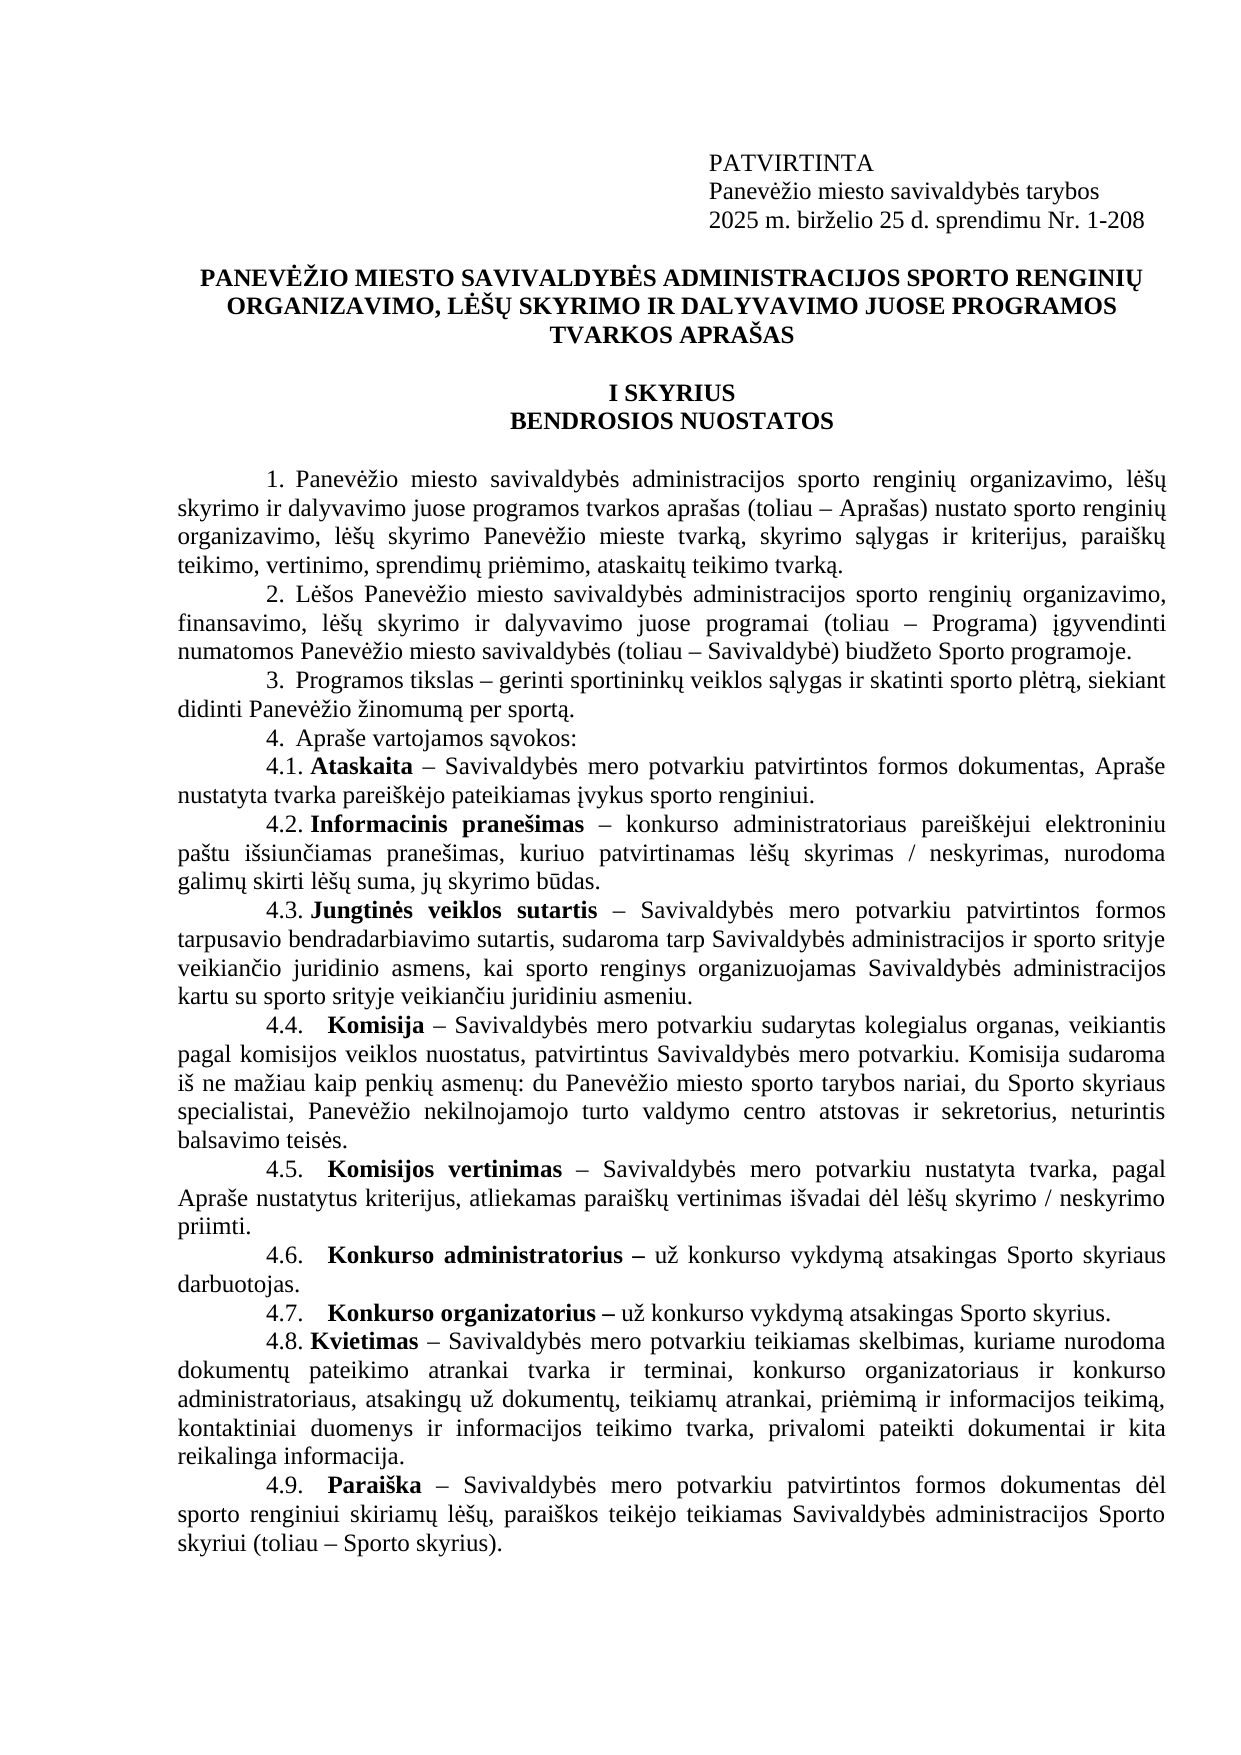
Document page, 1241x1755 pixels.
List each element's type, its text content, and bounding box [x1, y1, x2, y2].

text 4.1. Ataskaita – Savivaldybės mero potvarkiu patvirtintos formos dokumentas, Apraše nustatyta tvarka pareiškėjo pateikiamas įvykus sporto renginiui. [177, 751, 1166, 809]
text 1. Panevėžio miesto savivaldybės administracijos sporto renginių organizavimo, lėšų skyrimo ir dalyvavimo juose programos tvarkos aprašas (toliau – Aprašas) nustato sporto renginių organizavimo, lėšų skyrimo Panevėžio mieste tvarką, skyrimo sąlygas ir kriterijus, paraiškų teikimo, vertinimo, sprendimų priėmimo, ataskaitų teikimo tvarką. [177, 464, 1166, 579]
text 2025 m. birželio 25 d. sprendimu Nr. 1-208 [665, 205, 1166, 234]
text PANEVĖŽIO MIESTO SAVIVALDYBĖS ADMINISTRACIJOS SPORTO RENGINIŲ ORGANIZAVIMO, LĖŠŲ SKYRIMO IR DALYVAVIMO JUOSE PROGRAMOS TVARKOS APRAŠAS [177, 263, 1166, 349]
text 4.7. Konkurso organizatorius – už konkurso vykdymą atsakingas Sporto skyrius. [177, 1298, 1166, 1326]
text 3. Programos tikslas – gerinti sportininkų veiklos sąlygas ir skatinti sporto plėtrą, siekiant didinti Panevėžio žinomumą per sportą. [177, 665, 1166, 723]
text 4.2. Informacinis pranešimas – konkurso administratoriaus pareiškėjui elektroniniu paštu išsiunčiamas pranešimas, kuriuo patvirtinamas lėšų skyrimas / neskyrimas, nurodoma galimų skirti lėšų suma, jų skyrimo būdas. [177, 809, 1166, 895]
text 4.9. Paraiška – Savivaldybės mero potvarkiu patvirtintos formos dokumentas dėl sporto renginiui skiriamų lėšų, paraiškos teikėjo teikiamas Savivaldybės administracijos Sporto skyriui (toliau – Sporto skyrius). [177, 1470, 1166, 1556]
text I SKYRIUS [177, 378, 1166, 406]
text 4.3. Jungtinės veiklos sutartis – Savivaldybės mero potvarkiu patvirtintos formos tarpusavio bendradarbiavimo sutartis, sudaroma tarp Savivaldybės administracijos ir sporto srityje veikiančio juridinio asmens, kai sporto renginys organizuojamas Savivaldybės administracijos kartu su sporto srityje veikiančiu juridiniu asmeniu. [177, 895, 1166, 1010]
text 4.8. Kvietimas – Savivaldybės mero potvarkiu teikiamas skelbimas, kuriame nurodoma dokumentų pateikimo atrankai tvarka ir terminai, konkurso organizatoriaus ir konkurso administratoriaus, atsakingų už dokumentų, teikiamų atrankai, priėmimą ir informacijos teikimą, kontaktiniai duomenys ir informacijos teikimo tvarka, privalomi pateikti dokumentai ir kita reikalinga informacija. [177, 1326, 1166, 1470]
text 4. Apraše vartojamos sąvokos: [177, 723, 1166, 751]
text 2. Lėšos Panevėžio miesto savivaldybės administracijos sporto renginių organizavimo, finansavimo, lėšų skyrimo ir dalyvavimo juose programai (toliau – Programa) įgyvendinti numatomos Panevėžio miesto savivaldybės (toliau – Savivaldybė) biudžeto Sporto programoje. [177, 579, 1166, 665]
text BENDROSIOS NUOSTATOS [177, 406, 1166, 435]
text Panevėžio miesto savivaldybės tarybos [665, 176, 1166, 205]
text PATVIRTINTA [702, 148, 1166, 176]
text 4.5. Komisijos vertinimas – Savivaldybės mero potvarkiu nustatyta tvarka, pagal Apraše nustatytus kriterijus, atliekamas paraiškų vertinimas išvadai dėl lėšų skyrimo / neskyrimo priimti. [177, 1154, 1166, 1240]
text 4.6. Konkurso administratorius – už konkurso vykdymą atsakingas Sporto skyriaus darbuotojas. [177, 1240, 1166, 1298]
text 4.4. Komisija – Savivaldybės mero potvarkiu sudarytas kolegialus organas, veikiantis pagal komisijos veiklos nuostatus, patvirtintus Savivaldybės mero potvarkiu. Komisija sudaroma iš ne mažiau kaip penkių asmenų: du Panevėžio miesto sporto tarybos nariai, du Sporto skyriaus specialistai, Panevėžio nekilnojamojo turto valdymo centro atstovas ir sekretorius, neturintis balsavimo teisės. [177, 1010, 1166, 1154]
